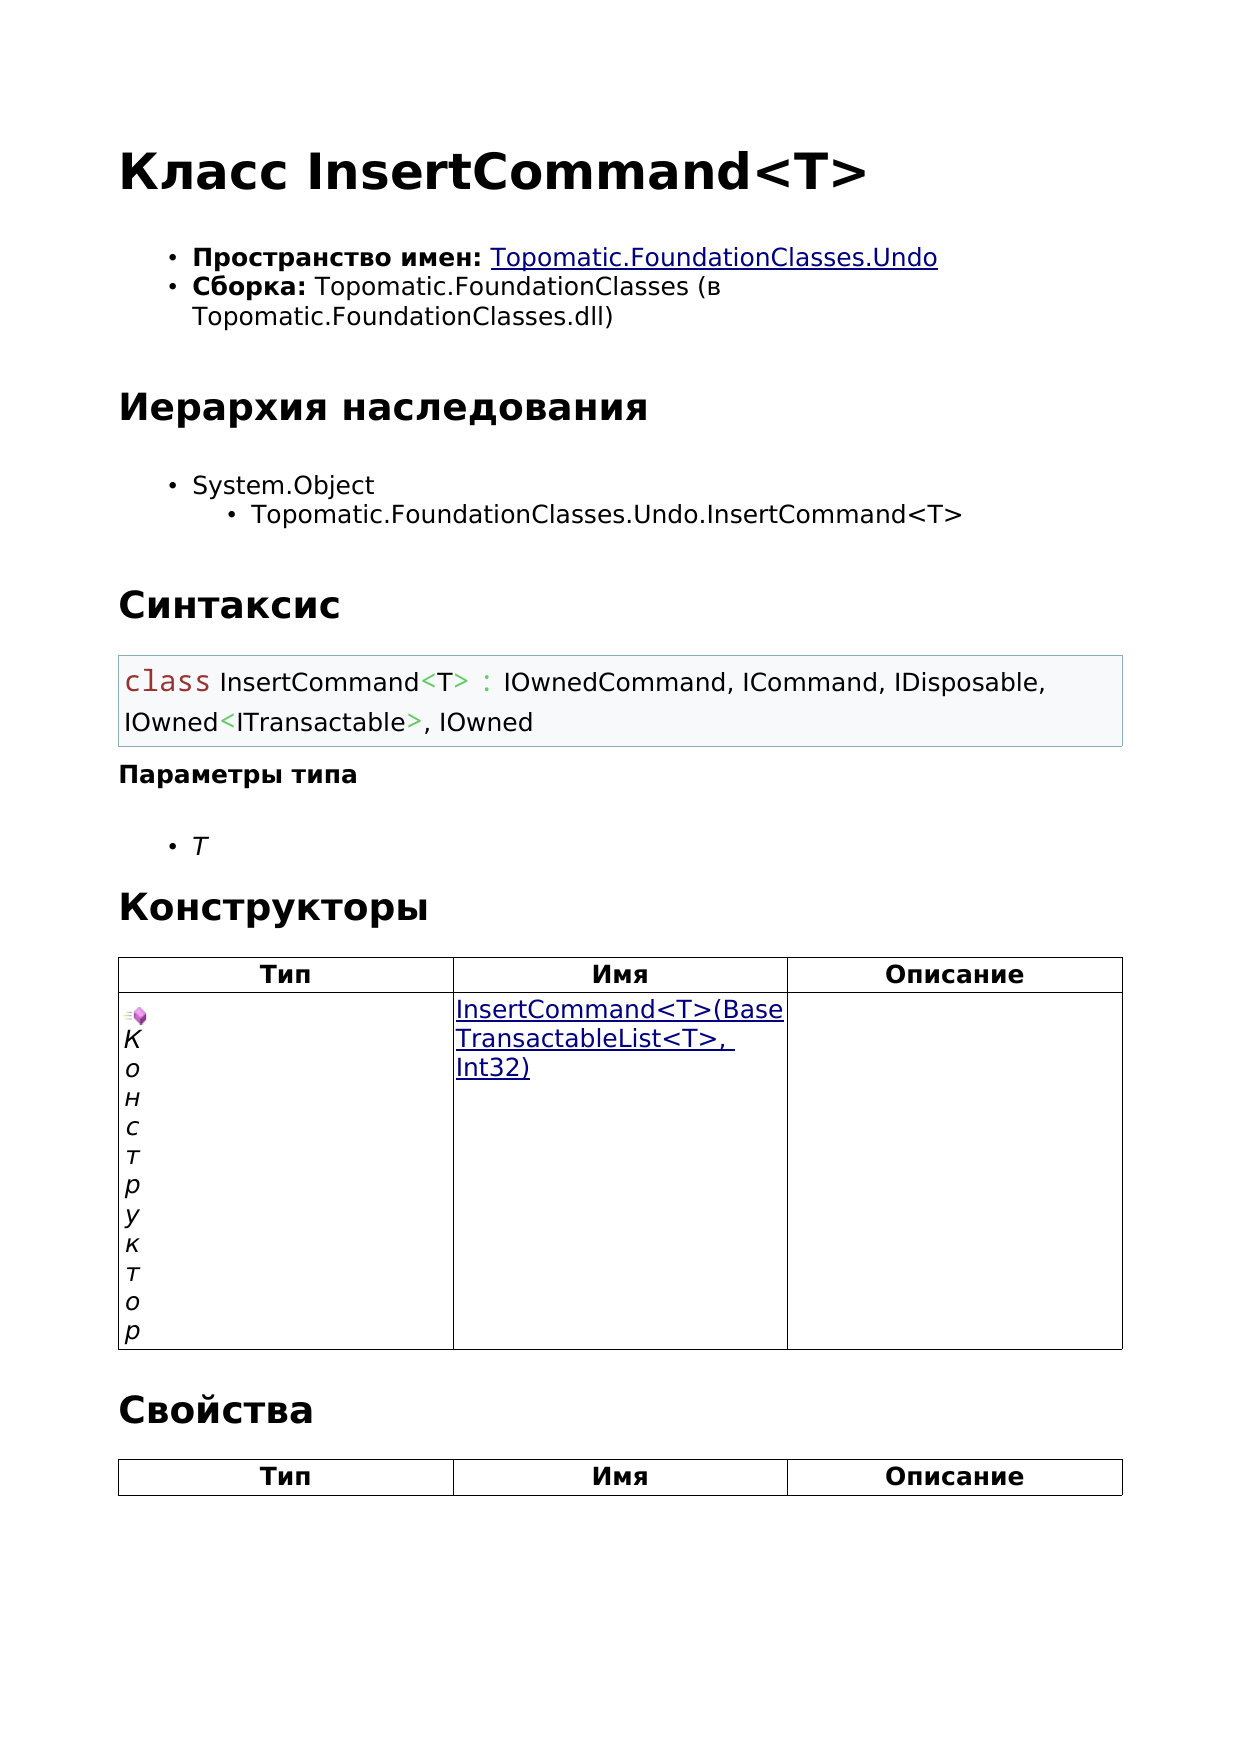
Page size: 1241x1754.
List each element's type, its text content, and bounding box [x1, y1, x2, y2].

table_header Имя [454, 958, 787, 992]
table_header Тип [119, 958, 453, 992]
list T [177, 832, 1122, 861]
table_cell [788, 993, 1122, 1348]
subtitle Иерархия наследования [118, 385, 1122, 429]
list Topomatic.FoundationClasses.Undo.InsertCommand<T> [236, 500, 1122, 529]
list System.Object [177, 471, 1122, 500]
list Сборка: Topomatic.FoundationClasses (в Topomatic.FoundationClasses.dll) [177, 272, 1122, 331]
subtitle Класс InsertCommand<T> [118, 143, 1122, 201]
list Пространство имен: Topomatic.FoundationClasses.Undo [177, 243, 1122, 272]
table_cell [119, 993, 453, 1348]
picture [121, 1007, 147, 1025]
table_cell InsertCommand<T>(BaseTransactableList<T>, Int32) [454, 993, 787, 1348]
table_header Тип [119, 1460, 453, 1494]
subtitle Конструкторы [118, 886, 1122, 930]
table_header Имя [454, 1460, 787, 1494]
table_header Описание [788, 958, 1122, 992]
table_header Описание [788, 1460, 1122, 1494]
text Параметры типа [118, 761, 1122, 790]
table_header class InsertCommand<T> : IOwnedCommand, ICommand, IDisposable, IOwned<ITransactable>, IOwned [119, 656, 1122, 746]
subtitle Свойства [118, 1388, 1122, 1432]
subtitle Синтаксис [118, 584, 1122, 627]
